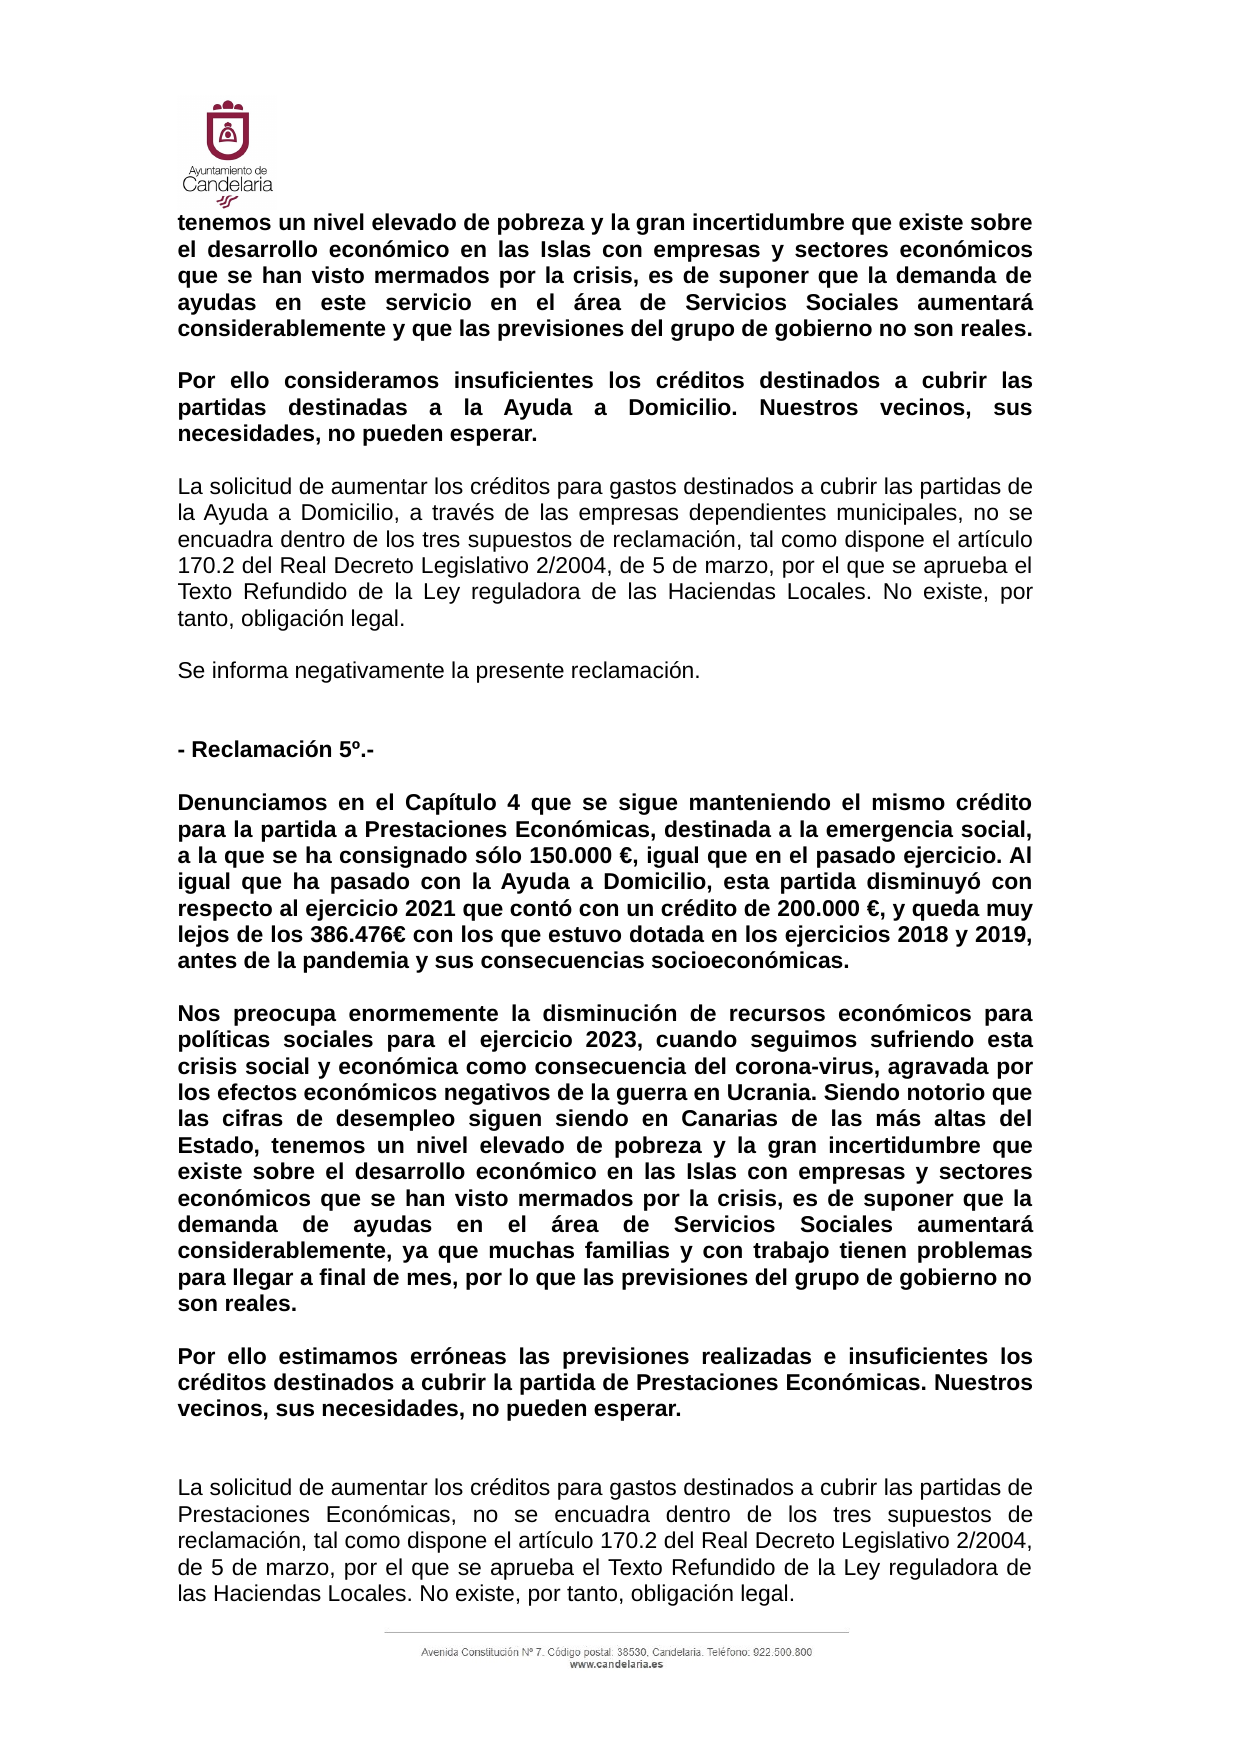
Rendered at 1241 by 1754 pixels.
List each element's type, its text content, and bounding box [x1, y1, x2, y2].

text La solicitud de aumentar los créditos para gastos destinados a cubrir las partidas de Prestaciones Económicas, no se encuadra dentro de los tres supuestos de reclamación, tal como dispone el artículo 170.2 del Real Decreto Legislativo 2/2004, de 5 de marzo, por el que se aprueba el Texto Refundido de la Ley reguladora de las Haciendas Locales. No existe, por tanto, obligación legal. [177, 1474, 1033, 1606]
text Por ello estimamos erróneas las previsiones realizadas e insuficientes los créditos destinados a cubrir la partida de Prestaciones Económicas. Nuestros vecinos, sus necesidades, no pueden esperar. [177, 1343, 1033, 1422]
text - Reclamación 5º.- [177, 736, 1033, 763]
text Por ello consideramos insuficientes los créditos destinados a cubrir las partidas destinadas a la Ayuda a Domicilio. Nuestros vecinos, sus necesidades, no pueden esperar. [177, 367, 1033, 447]
text tenemos un nivel elevado de pobreza y la gran incertidumbre que existe sobre el desarrollo económico en las Islas con empresas y sectores económicos que se han visto mermados por la crisis, es de suponer que la demanda de ayudas en este servicio en el área de Servicios Sociales aumentará considerablemente y que las previsiones del grupo de gobierno no son reales. [177, 209, 1033, 341]
text Nos preocupa enormemente la disminución de recursos económicos para políticas sociales para el ejercicio 2023, cuando seguimos sufriendo esta crisis social y económica como consecuencia del corona-virus, agravada por los efectos económicos negativos de la guerra en Ucrania. Siendo notorio que las cifras de desempleo siguen siendo en Canarias de las más altas del Estado, tenemos un nivel elevado de pobreza y la gran incertidumbre que existe sobre el desarrollo económico en las Islas con empresas y sectores económicos que se han visto mermados por la crisis, es de suponer que la demanda de ayudas en el área de Servicios Sociales aumentará considerablemente, ya que muchas familias y con trabajo tienen problemas para llegar a final de mes, por lo que las previsiones del grupo de gobierno no son reales. [177, 1000, 1033, 1316]
text Denunciamos en el Capítulo 4 que se sigue manteniendo el mismo crédito para la partida a Prestaciones Económicas, destinada a la emergencia social, a la que se ha consignado sólo 150.000 €, igual que en el pasado ejercicio. Al igual que ha pasado con la Ayuda a Domicilio, esta partida disminuyó con respecto al ejercicio 2021 que contó con un crédito de 200.000 €, y queda muy lejos de los 386.476€ con los que estuvo dotada en los ejercicios 2018 y 2019, antes de la pandemia y sus consecuencias socioeconómicas. [177, 789, 1033, 974]
text Se informa negativamente la presente reclamación. [177, 657, 1033, 684]
text La solicitud de aumentar los créditos para gastos destinados a cubrir las partidas de la Ayuda a Domicilio, a través de las empresas dependientes municipales, no se encuadra dentro de los tres supuestos de reclamación, tal como dispone el artículo 170.2 del Real Decreto Legislativo 2/2004, de 5 de marzo, por el que se aprueba el Texto Refundido de la Ley reguladora de las Haciendas Locales. No existe, por tanto, obligación legal. [177, 473, 1033, 631]
